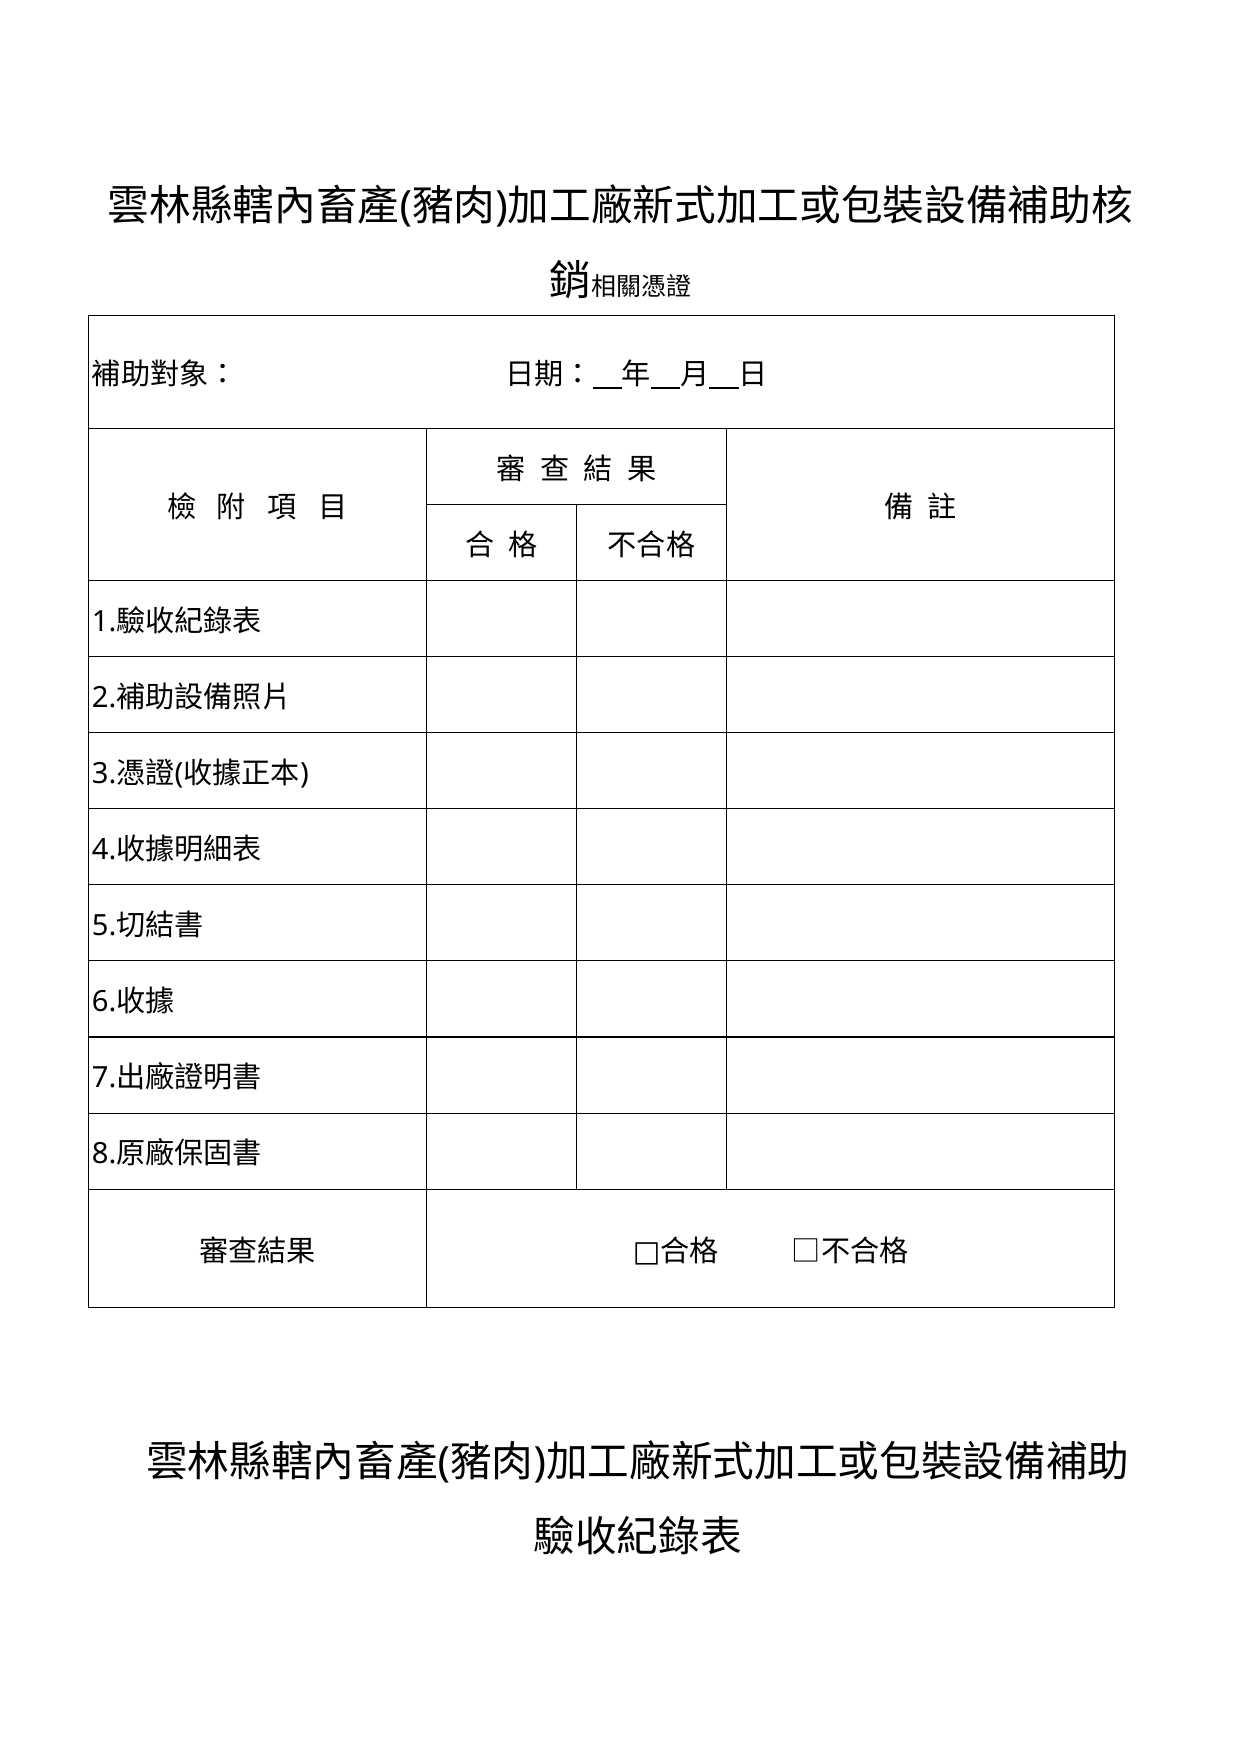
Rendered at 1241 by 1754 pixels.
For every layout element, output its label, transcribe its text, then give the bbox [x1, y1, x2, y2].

table_cell [577, 809, 726, 884]
table_cell [577, 1038, 726, 1112]
text 雲林縣轄內畜產(豬肉)加工廠新式加工或包裝設備補助核銷相關憑證 [89, 164, 1152, 314]
table_cell [577, 961, 726, 1036]
table_cell [727, 733, 1114, 808]
table_header 補助對象： 日期： 年 月 日 [89, 316, 1114, 428]
table_cell 7.出廠證明書 [89, 1038, 426, 1112]
table_cell [577, 733, 726, 808]
table_cell [427, 1038, 576, 1112]
text 驗收紀錄表 [51, 1496, 1224, 1571]
table_cell [577, 657, 726, 732]
table_cell 審查結果 [89, 1190, 426, 1307]
table_cell [427, 1114, 576, 1188]
table_cell 不合格 [577, 505, 726, 580]
table_cell [577, 885, 726, 960]
table_cell 備 註 [727, 429, 1114, 580]
text 雲林縣轄內畜產(豬肉)加工廠新式加工或包裝設備補助 [51, 1421, 1224, 1496]
table_cell [727, 581, 1114, 656]
table_cell [427, 733, 576, 808]
table_cell [427, 961, 576, 1036]
table_cell [427, 809, 576, 884]
table_cell 1.驗收紀錄表 [89, 581, 426, 656]
table_cell 檢 附 項 目 [89, 429, 426, 580]
table_cell [727, 961, 1114, 1036]
table_cell [727, 1038, 1114, 1112]
table_cell [727, 1114, 1114, 1188]
table_cell [427, 581, 576, 656]
table_cell [727, 657, 1114, 732]
table_cell 8.原廠保固書 [89, 1114, 426, 1188]
table_cell 4.收據明細表 [89, 809, 426, 884]
table_cell 3.憑證(收據正本) [89, 733, 426, 808]
table_cell [577, 581, 726, 656]
table_cell [577, 1114, 726, 1188]
table_cell 6.收據 [89, 961, 426, 1036]
table_cell 審 查 結 果 [427, 429, 726, 504]
table_cell [727, 809, 1114, 884]
table_cell [427, 885, 576, 960]
table_cell 5.切結書 [89, 885, 426, 960]
table_cell [427, 657, 576, 732]
table_cell [727, 885, 1114, 960]
table_cell 合 格 [427, 505, 576, 580]
table_cell 2.補助設備照片 [89, 657, 426, 732]
table_cell □合格 □不合格 [427, 1190, 1114, 1307]
